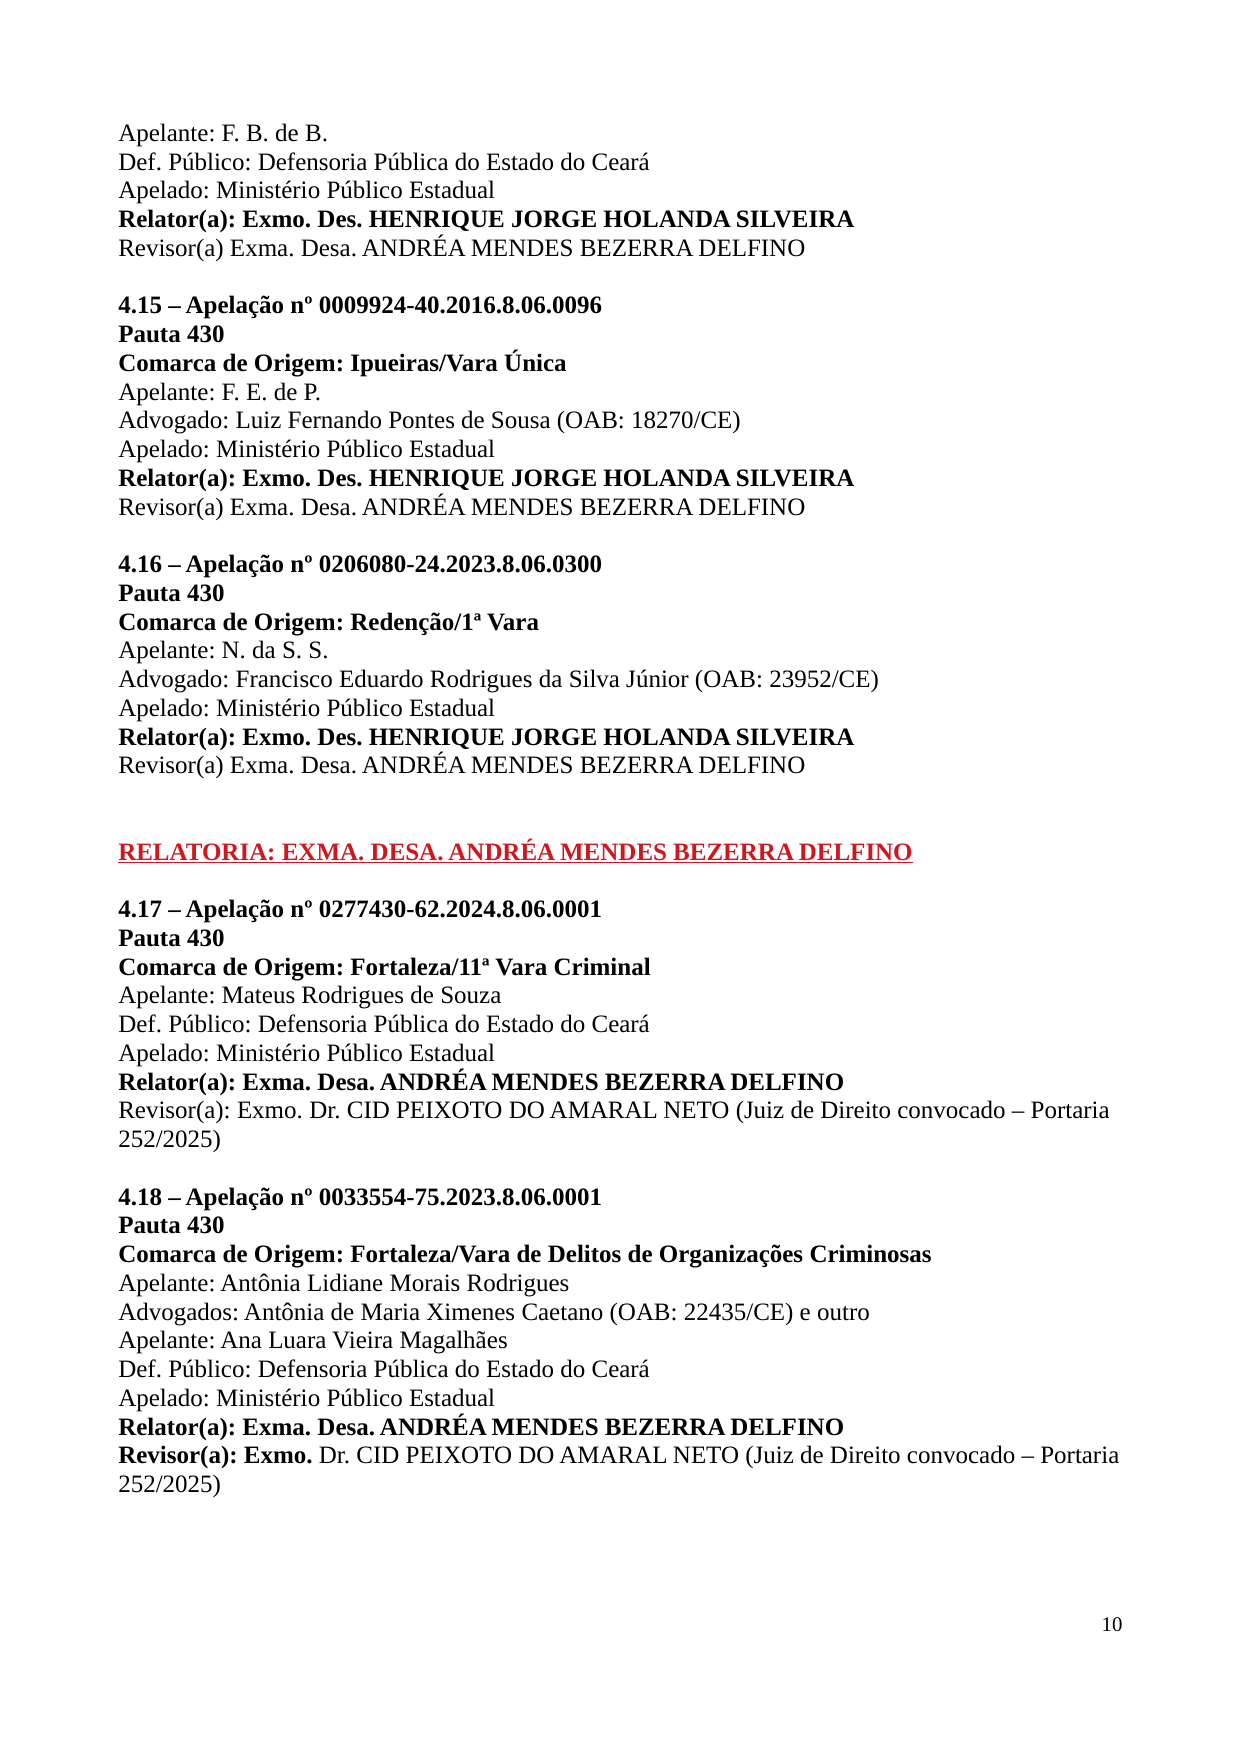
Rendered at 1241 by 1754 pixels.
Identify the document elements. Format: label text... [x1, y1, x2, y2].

text Advogados: Antônia de Maria Ximenes Caetano (OAB: 22435/CE) e outro [118, 1297, 1122, 1326]
text Revisor(a): Exmo. Dr. CID PEIXOTO DO AMARAL NETO (Juiz de Direito convocado – Portaria 252/2025) [118, 1441, 1122, 1498]
text Relator(a): Exmo. Des. HENRIQUE JORGE HOLANDA SILVEIRA [118, 722, 1122, 751]
text Advogado: Luiz Fernando Pontes de Sousa (OAB: 18270/CE) [118, 406, 1122, 434]
text Comarca de Origem: Ipueiras/Vara Única [118, 348, 1122, 377]
text 4.17 – Apelação nº 0277430-62.2024.8.06.0001 [118, 894, 1122, 923]
text Pauta 430 [118, 578, 1122, 607]
text RELATORIA: EXMA. DESA. ANDRÉA MENDES BEZERRA DELFINO [118, 837, 1122, 866]
text Apelante: N. da S. S. [118, 636, 1122, 664]
text Advogado: Francisco Eduardo Rodrigues da Silva Júnior (OAB: 23952/CE) [118, 664, 1122, 693]
text Apelado: Ministério Público Estadual [118, 1038, 1122, 1067]
text Revisor(a) Exma. Desa. ANDRÉA MENDES BEZERRA DELFINO [118, 751, 1122, 779]
text Def. Público: Defensoria Pública do Estado do Ceará [118, 1009, 1122, 1038]
text Relator(a): Exmo. Des. HENRIQUE JORGE HOLANDA SILVEIRA [118, 463, 1122, 492]
text Def. Público: Defensoria Pública do Estado do Ceará [118, 1354, 1122, 1383]
text Apelante: Ana Luara Vieira Magalhães [118, 1326, 1122, 1354]
text Apelante: F. E. de P. [118, 377, 1122, 406]
text 4.18 – Apelação nº 0033554-75.2023.8.06.0001 [118, 1182, 1122, 1211]
text Revisor(a) Exma. Desa. ANDRÉA MENDES BEZERRA DELFINO [118, 492, 1122, 521]
text Apelante: Mateus Rodrigues de Souza [118, 981, 1122, 1009]
text Relator(a): Exma. Desa. ANDRÉA MENDES BEZERRA DELFINO [118, 1067, 1122, 1096]
text Apelante: Antônia Lidiane Morais Rodrigues [118, 1268, 1122, 1297]
text Relator(a): Exma. Desa. ANDRÉA MENDES BEZERRA DELFINO [118, 1412, 1122, 1441]
text Pauta 430 [118, 923, 1122, 952]
text Apelado: Ministério Público Estadual [118, 434, 1122, 463]
text Comarca de Origem: Redenção/1ª Vara [118, 607, 1122, 636]
text Comarca de Origem: Fortaleza/Vara de Delitos de Organizações Criminosas [118, 1239, 1122, 1268]
text Apelante: F. B. de B. [118, 118, 1122, 147]
text Apelado: Ministério Público Estadual [118, 693, 1122, 722]
text Apelado: Ministério Público Estadual [118, 176, 1122, 204]
text Def. Público: Defensoria Pública do Estado do Ceará [118, 147, 1122, 176]
text Relator(a): Exmo. Des. HENRIQUE JORGE HOLANDA SILVEIRA [118, 204, 1122, 233]
text 4.16 – Apelação nº 0206080-24.2023.8.06.0300 [118, 549, 1122, 578]
text Pauta 430 [118, 1211, 1122, 1239]
text Comarca de Origem: Fortaleza/11ª Vara Criminal [118, 952, 1122, 981]
text Apelado: Ministério Público Estadual [118, 1383, 1122, 1412]
text Revisor(a) Exma. Desa. ANDRÉA MENDES BEZERRA DELFINO [118, 233, 1122, 262]
text Pauta 430 [118, 319, 1122, 348]
text Revisor(a): Exmo. Dr. CID PEIXOTO DO AMARAL NETO (Juiz de Direito convocado – Portaria 252/2025) [118, 1096, 1122, 1153]
text 4.15 – Apelação nº 0009924-40.2016.8.06.0096 [118, 291, 1122, 319]
